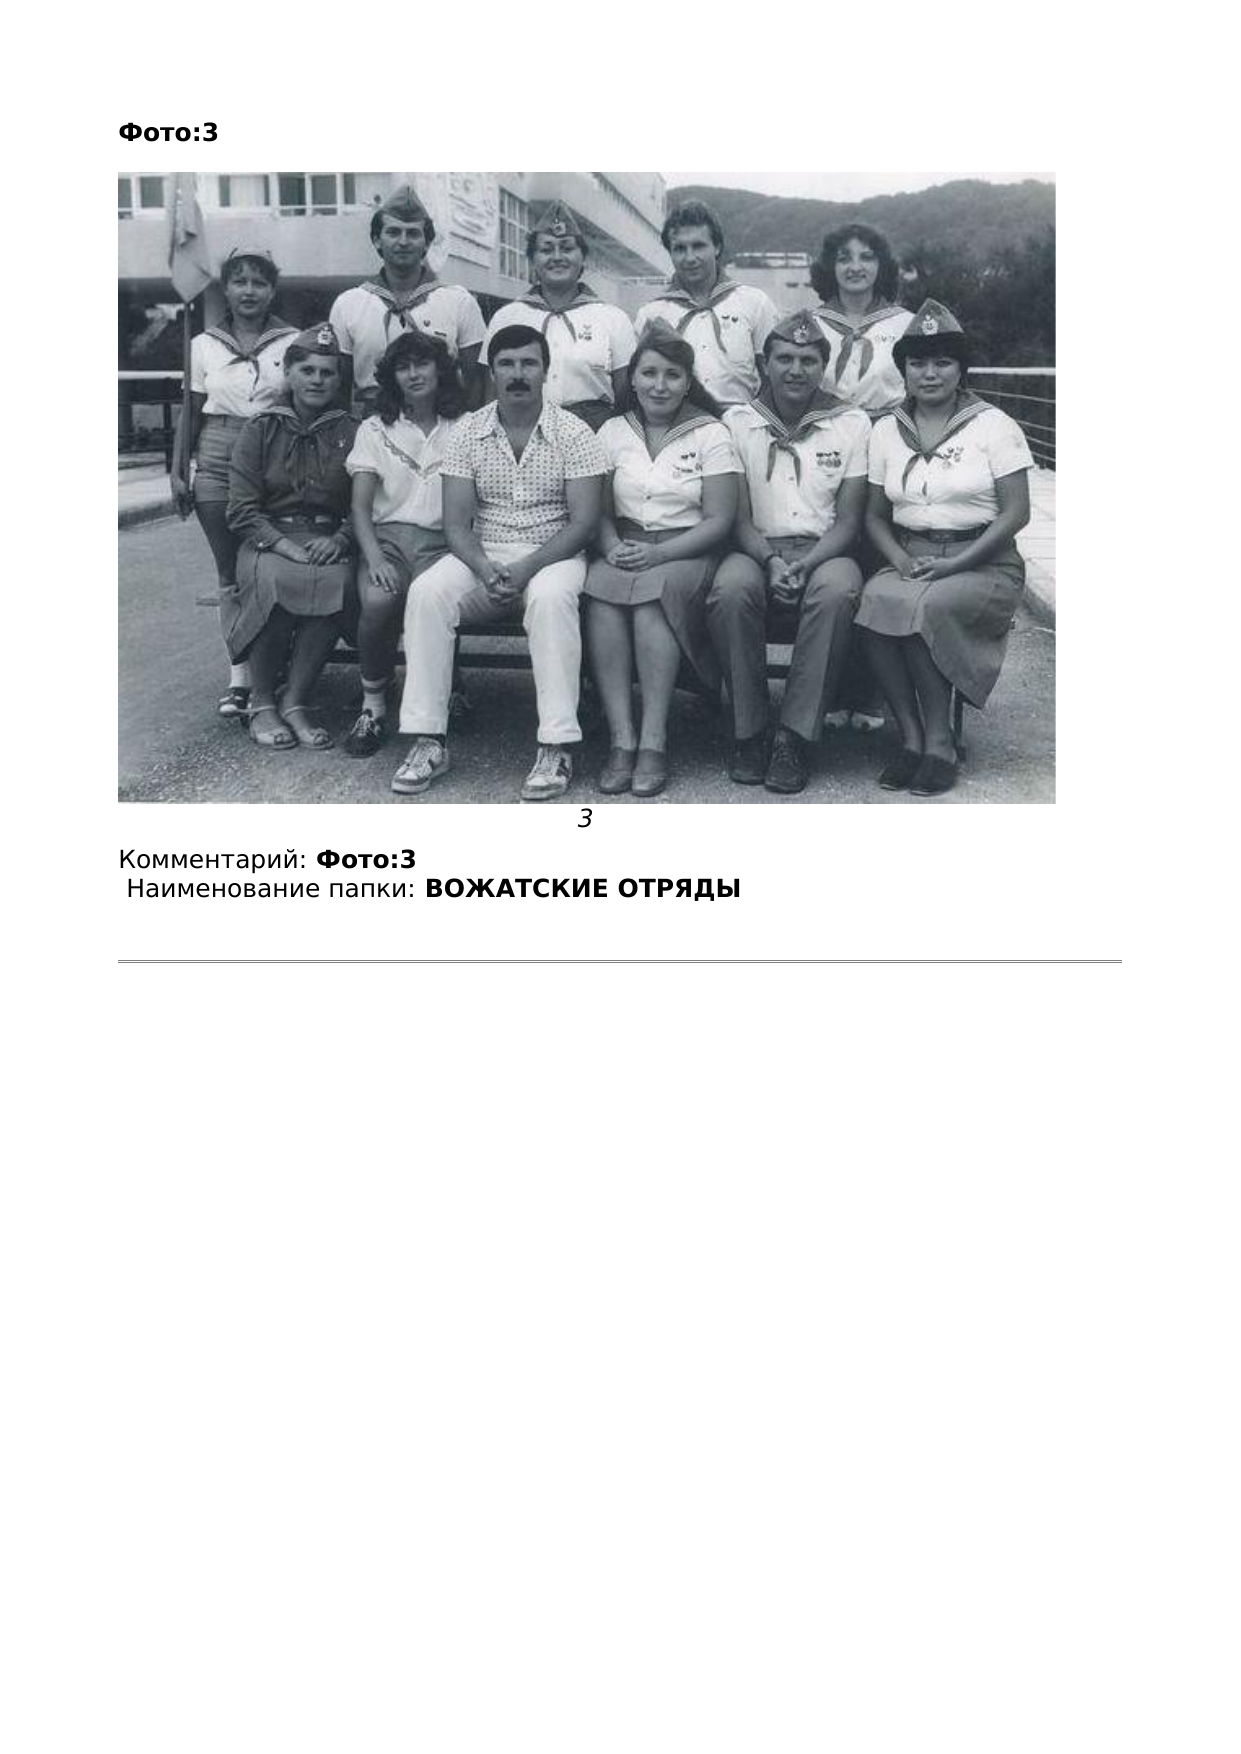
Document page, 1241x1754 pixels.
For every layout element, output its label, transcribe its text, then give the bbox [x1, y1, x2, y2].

text Комментарий: Фото:3 Наименование папки: ВОЖАТСКИЕ ОТРЯДЫ [118, 846, 1122, 933]
text 3 [118, 804, 1056, 833]
subtitle Фото:3 [118, 118, 1122, 147]
picture [118, 172, 1056, 804]
